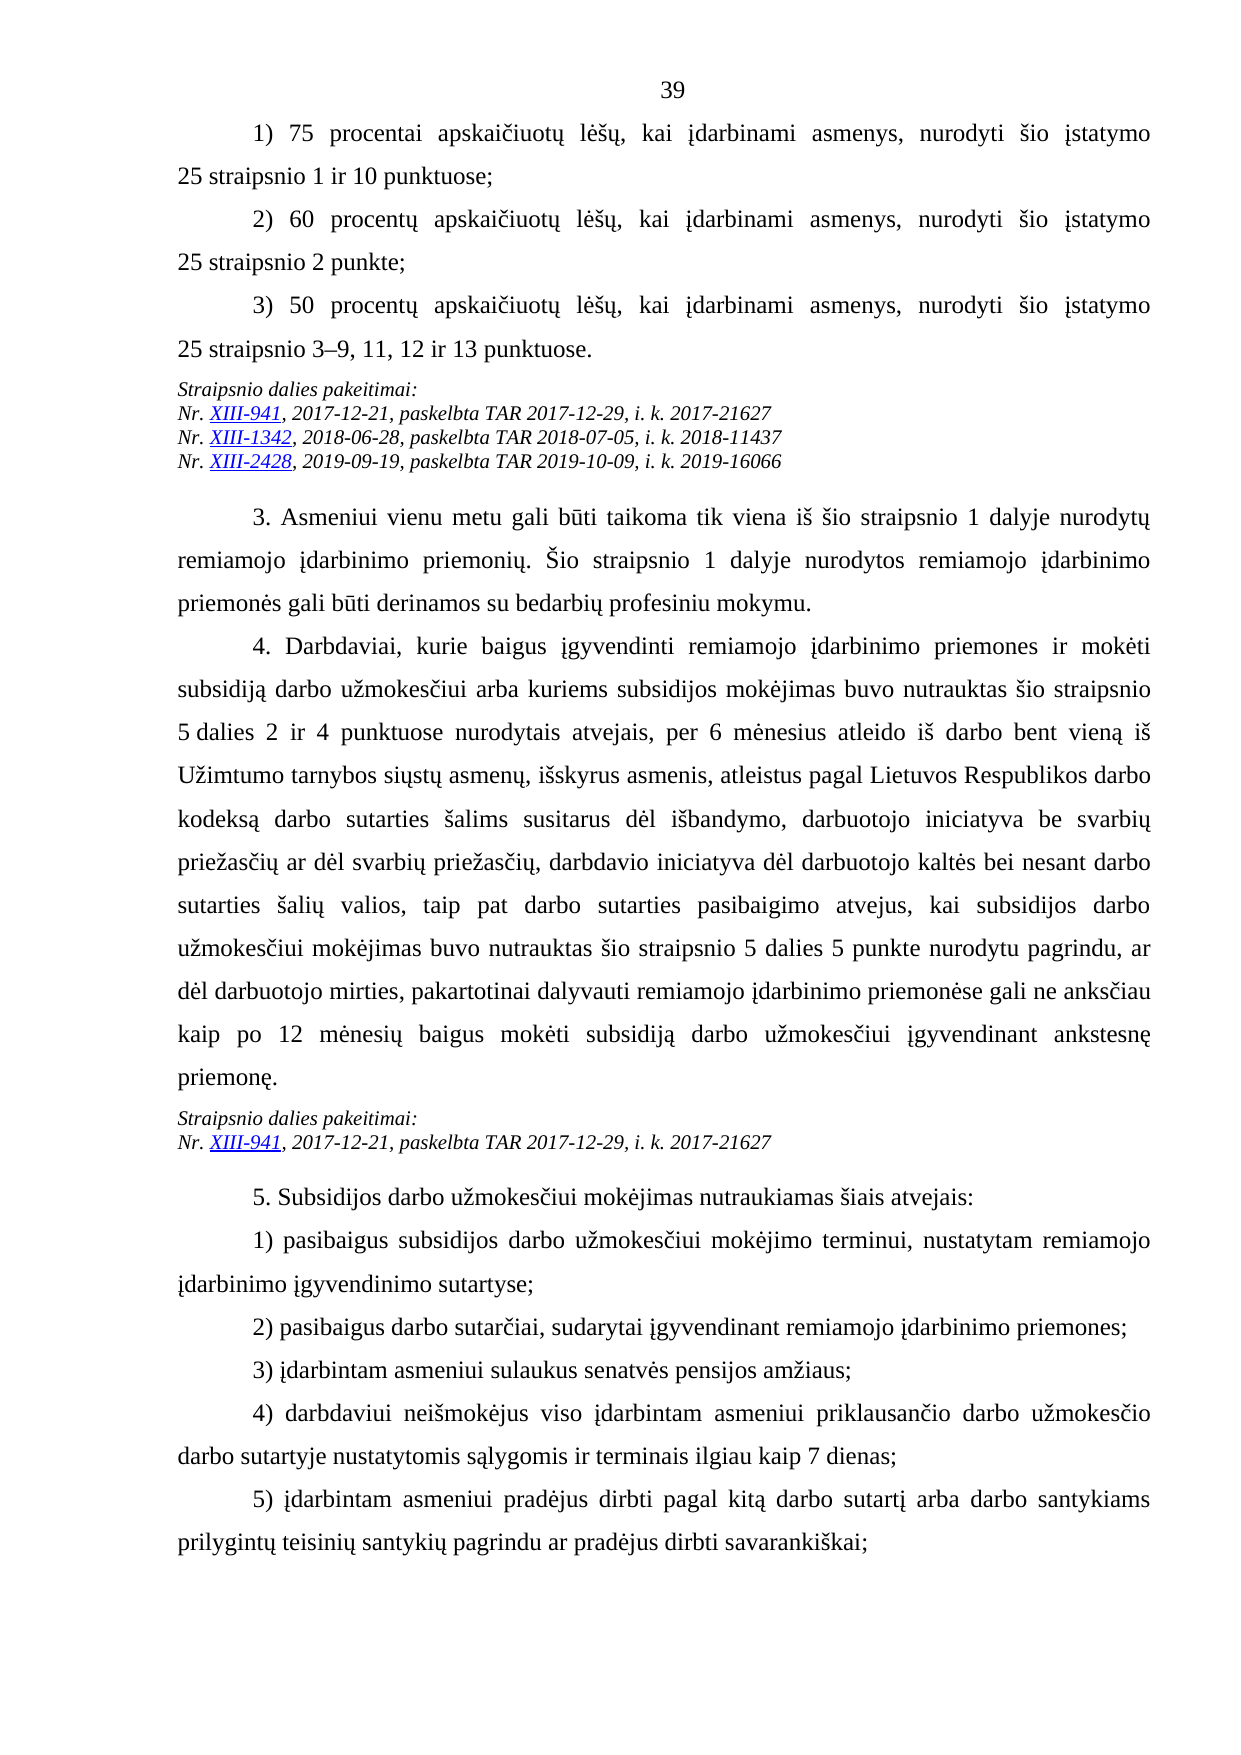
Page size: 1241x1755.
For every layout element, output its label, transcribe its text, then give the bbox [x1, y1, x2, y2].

text Straipsnio dalies pakeitimai: [177, 1106, 1152, 1130]
text 1) pasibaigus subsidijos darbo užmokesčiui mokėjimo terminui, nustatytam remiamojo įdarbinimo įgyvendinimo sutartyse; [177, 1226, 1152, 1297]
text Nr. XIII-941, 2017-12-21, paskelbta TAR 2017-12-29, i. k. 2017-21627 [177, 401, 1152, 425]
text 1) 75 procentai apskaičiuotų lėšų, kai įdarbinami asmenys, nurodyti šio įstatymo 25 straipsnio 1 ir 10 punktuose; [177, 118, 1152, 190]
text 4. Darbdaviai, kurie baigus įgyvendinti remiamojo įdarbinimo priemones ir mokėti subsidiją darbo užmokesčiui arba kuriems subsidijos mokėjimas buvo nutrauktas šio straipsnio 5 dalies 2 ir 4 punktuose nurodytais atvejais, per 6 mėnesius atleido iš darbo bent vieną iš Užimtumo tarnybos siųstų asmenų, išskyrus asmenis, atleistus pagal Lietuvos Respublikos darbo kodeksą darbo sutarties šalims susitarus dėl išbandymo, darbuotojo iniciatyva be svarbių priežasčių ar dėl svarbių priežasčių, darbdavio iniciatyva dėl darbuotojo kaltės bei nesant darbo sutarties šalių valios, taip pat darbo sutarties pasibaigimo atvejus, kai subsidijos darbo užmokesčiui mokėjimas buvo nutrauktas šio straipsnio 5 dalies 5 punkte nurodytu pagrindu, ar dėl darbuotojo mirties, pakartotinai dalyvauti remiamojo įdarbinimo priemonėse gali ne anksčiau kaip po 12 mėnesių baigus mokėti subsidiją darbo užmokesčiui įgyvendinant ankstesnę priemonę. [177, 631, 1152, 1091]
text 5. Subsidijos darbo užmokesčiui mokėjimas nutraukiamas šiais atvejais: [177, 1182, 1152, 1211]
text 4) darbdaviui neišmokėjus viso įdarbintam asmeniui priklausančio darbo užmokesčio darbo sutartyje nustatytomis sąlygomis ir terminais ilgiau kaip 7 dienas; [177, 1398, 1152, 1470]
text Nr. XIII-1342, 2018-06-28, paskelbta TAR 2018-07-05, i. k. 2018-11437 [177, 425, 1152, 449]
text 3) 50 procentų apskaičiuotų lėšų, kai įdarbinami asmenys, nurodyti šio įstatymo 25 straipsnio 3–9, 11, 12 ir 13 punktuose. [177, 291, 1152, 362]
text Nr. XIII-2428, 2019-09-19, paskelbta TAR 2019-10-09, i. k. 2019-16066 [177, 449, 1152, 473]
text 3) įdarbintam asmeniui sulaukus senatvės pensijos amžiaus; [177, 1355, 1152, 1384]
text Nr. XIII-941, 2017-12-21, paskelbta TAR 2017-12-29, i. k. 2017-21627 [177, 1130, 1152, 1154]
text 2) pasibaigus darbo sutarčiai, sudarytai įgyvendinant remiamojo įdarbinimo priemones; [177, 1312, 1152, 1341]
text Straipsnio dalies pakeitimai: [177, 377, 1152, 401]
text 3. Asmeniui vienu metu gali būti taikoma tik viena iš šio straipsnio 1 dalyje nurodytų remiamojo įdarbinimo priemonių. Šio straipsnio 1 dalyje nurodytos remiamojo įdarbinimo priemonės gali būti derinamos su bedarbių profesiniu mokymu. [177, 502, 1152, 617]
text 5) įdarbintam asmeniui pradėjus dirbti pagal kitą darbo sutartį arba darbo santykiams prilygintų teisinių santykių pagrindu ar pradėjus dirbti savarankiškai; [177, 1484, 1152, 1556]
text 2) 60 procentų apskaičiuotų lėšų, kai įdarbinami asmenys, nurodyti šio įstatymo 25 straipsnio 2 punkte; [177, 204, 1152, 276]
